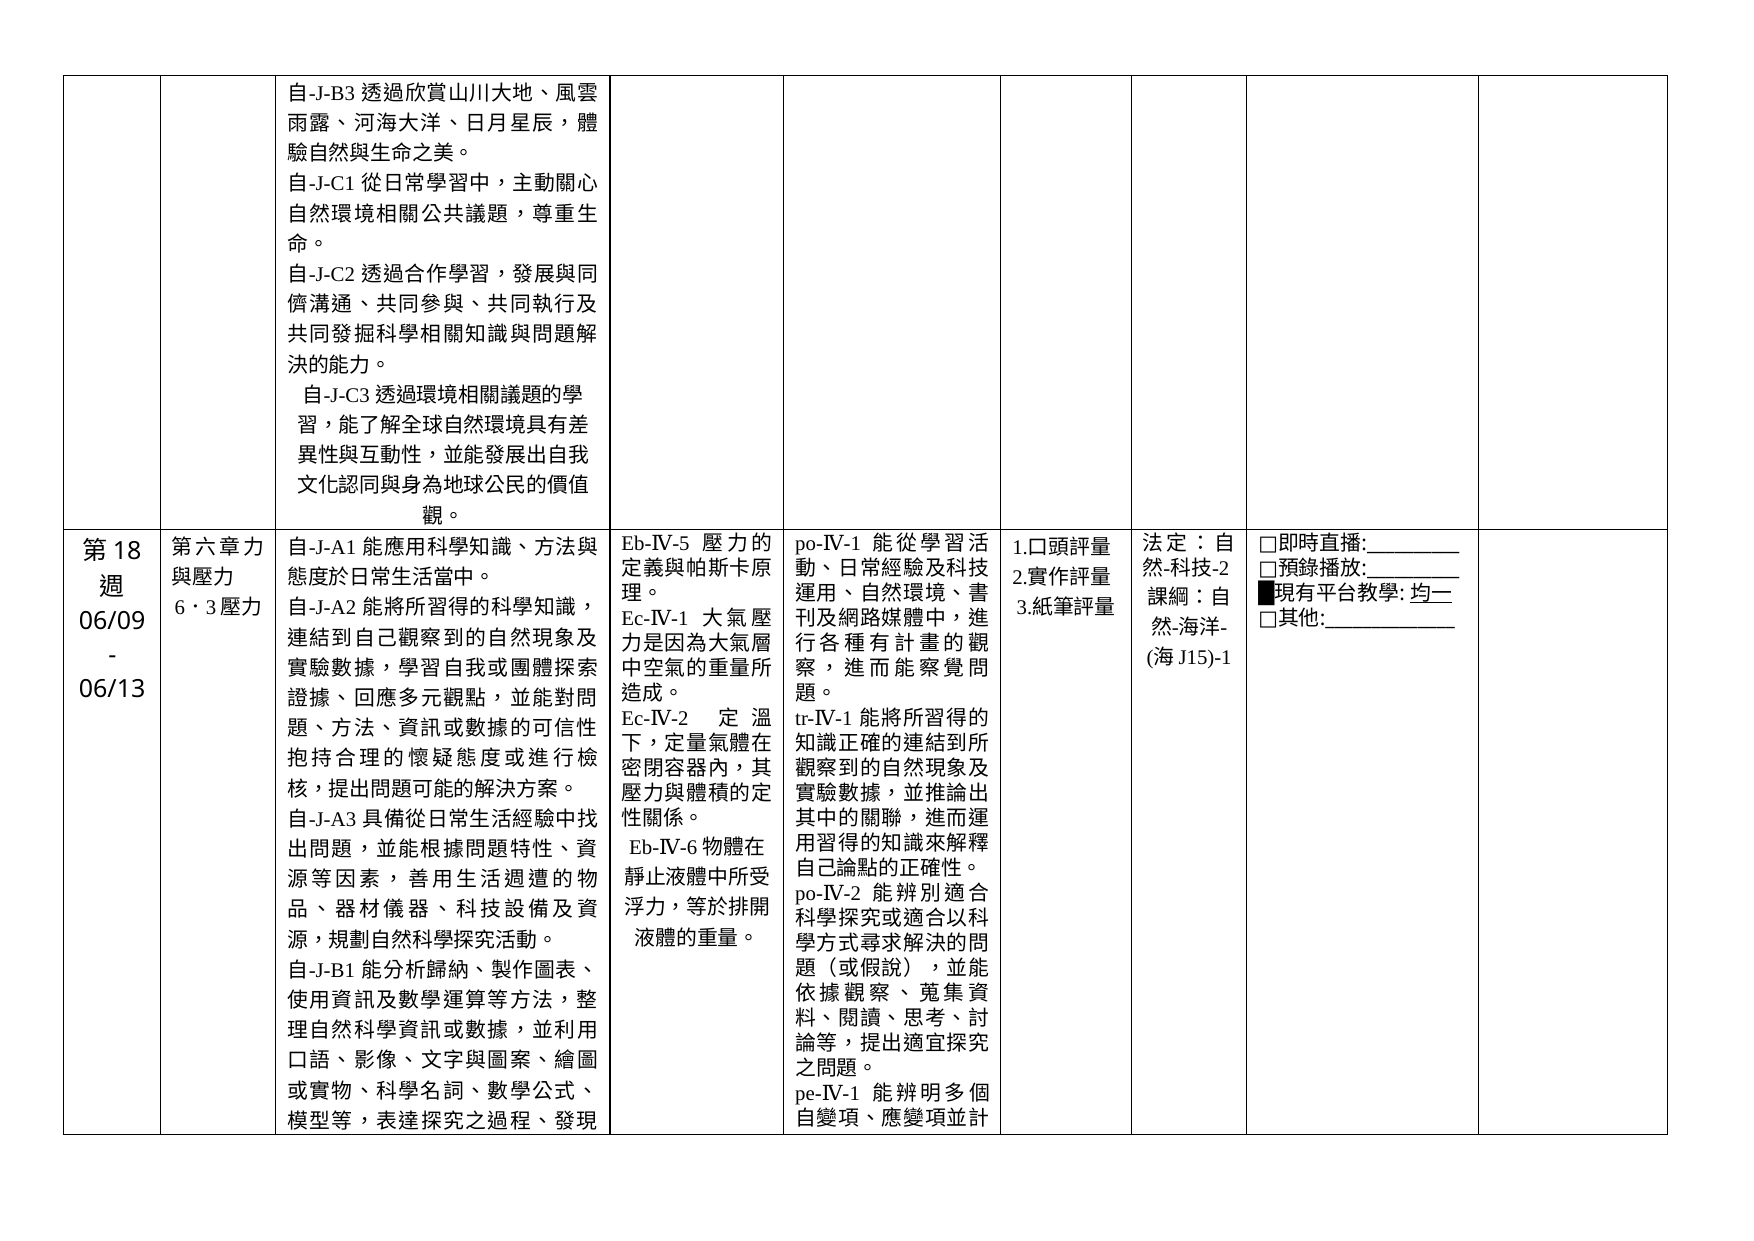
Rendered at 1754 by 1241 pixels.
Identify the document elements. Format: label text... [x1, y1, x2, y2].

table_cell 自-J-B3 透過欣賞山川大地、風雲雨露、河海大洋、日月星辰，體驗自然與生命之美。 自-J-C1 從日常學習中，主動關心自然環境相關公共議題，尊重生命。 自-J-C2 透過合作學習，發展與同儕溝通、共同參與、共同執行及共同發掘科學相關知識與問題解決的能力。 自-J-C3 透過環境相關議題的學習，能了解全球自然環境具有差異性與互動性，並能發展出自我文化認同與身為地球公民的價值觀。 [276, 76, 609, 529]
table_cell 第六章力與壓力 6．3壓力 [161, 530, 275, 1134]
table_cell 第18週 06/09-06/13 [64, 530, 160, 1134]
table_cell [161, 76, 275, 529]
table_cell [784, 76, 1000, 529]
table_cell Eb-Ⅳ-5 壓力的定義與帕斯卡原理。 Ec-Ⅳ-1 大氣壓力是因為大氣層中空氣的重量所造成。 Ec-Ⅳ-2 定溫下，定量氣體在密閉容器內，其壓力與體積的定性關係。 Eb-Ⅳ-6 物體在靜止液體中所受浮力，等於排開液體的重量。 [611, 530, 783, 1134]
table_cell [1247, 76, 1478, 529]
table_cell 1.口頭評量 2.實作評量 3.紙筆評量 [1001, 530, 1131, 1134]
table_cell po-Ⅳ-1 能從學習活動、日常經驗及科技運用、自然環境、書刊及網路媒體中，進行各種有計畫的觀察，進而能察覺問題。 tr-Ⅳ-1 能將所習得的知識正確的連結到所觀察到的自然現象及實驗數據，並推論出其中的關聯，進而運用習得的知識來解釋自己論點的正確性。 po-Ⅳ-2 能辨別適合科學探究或適合以科學方式尋求解決的問題（或假說），並能依據觀察、蒐集資料、閱讀、思考、討論等，提出適宜探究之問題。 pe-Ⅳ-1 能辨明多個自變項、應變項並計 [784, 530, 1000, 1134]
table_cell [1479, 76, 1667, 529]
table_cell □即時直播:__________ □預錄播放:__________ █現有平台教學: 均一 □其他:______________ [1247, 530, 1478, 1134]
table_cell [1001, 76, 1131, 529]
table_cell [64, 76, 160, 529]
table_cell 自-J-A1 能應用科學知識、方法與態度於日常生活當中。 自-J-A2 能將所習得的科學知識，連結到自己觀察到的自然現象及實驗數據，學習自我或團體探索證據、回應多元觀點，並能對問題、方法、資訊或數據的可信性抱持合理的懷疑態度或進行檢核，提出問題可能的解決方案。 自-J-A3 具備從日常生活經驗中找出問題，並能根據問題特性、資源等因素，善用生活週遭的物品、器材儀器、科技設備及資源，規劃自然科學探究活動。 自-J-B1 能分析歸納、製作圖表、使用資訊及數學運算等方法，整理自然科學資訊或數據，並利用口語、影像、文字與圖案、繪圖或實物、科學名詞、數學公式、模型等，表達探究之過程、發現 [276, 530, 609, 1134]
table_cell [611, 76, 783, 529]
table_cell [1132, 76, 1246, 529]
table_cell 法定：自然-科技-2 課綱：自然-海洋-(海J15)-1 [1132, 530, 1246, 1134]
table_cell [1479, 530, 1667, 1134]
